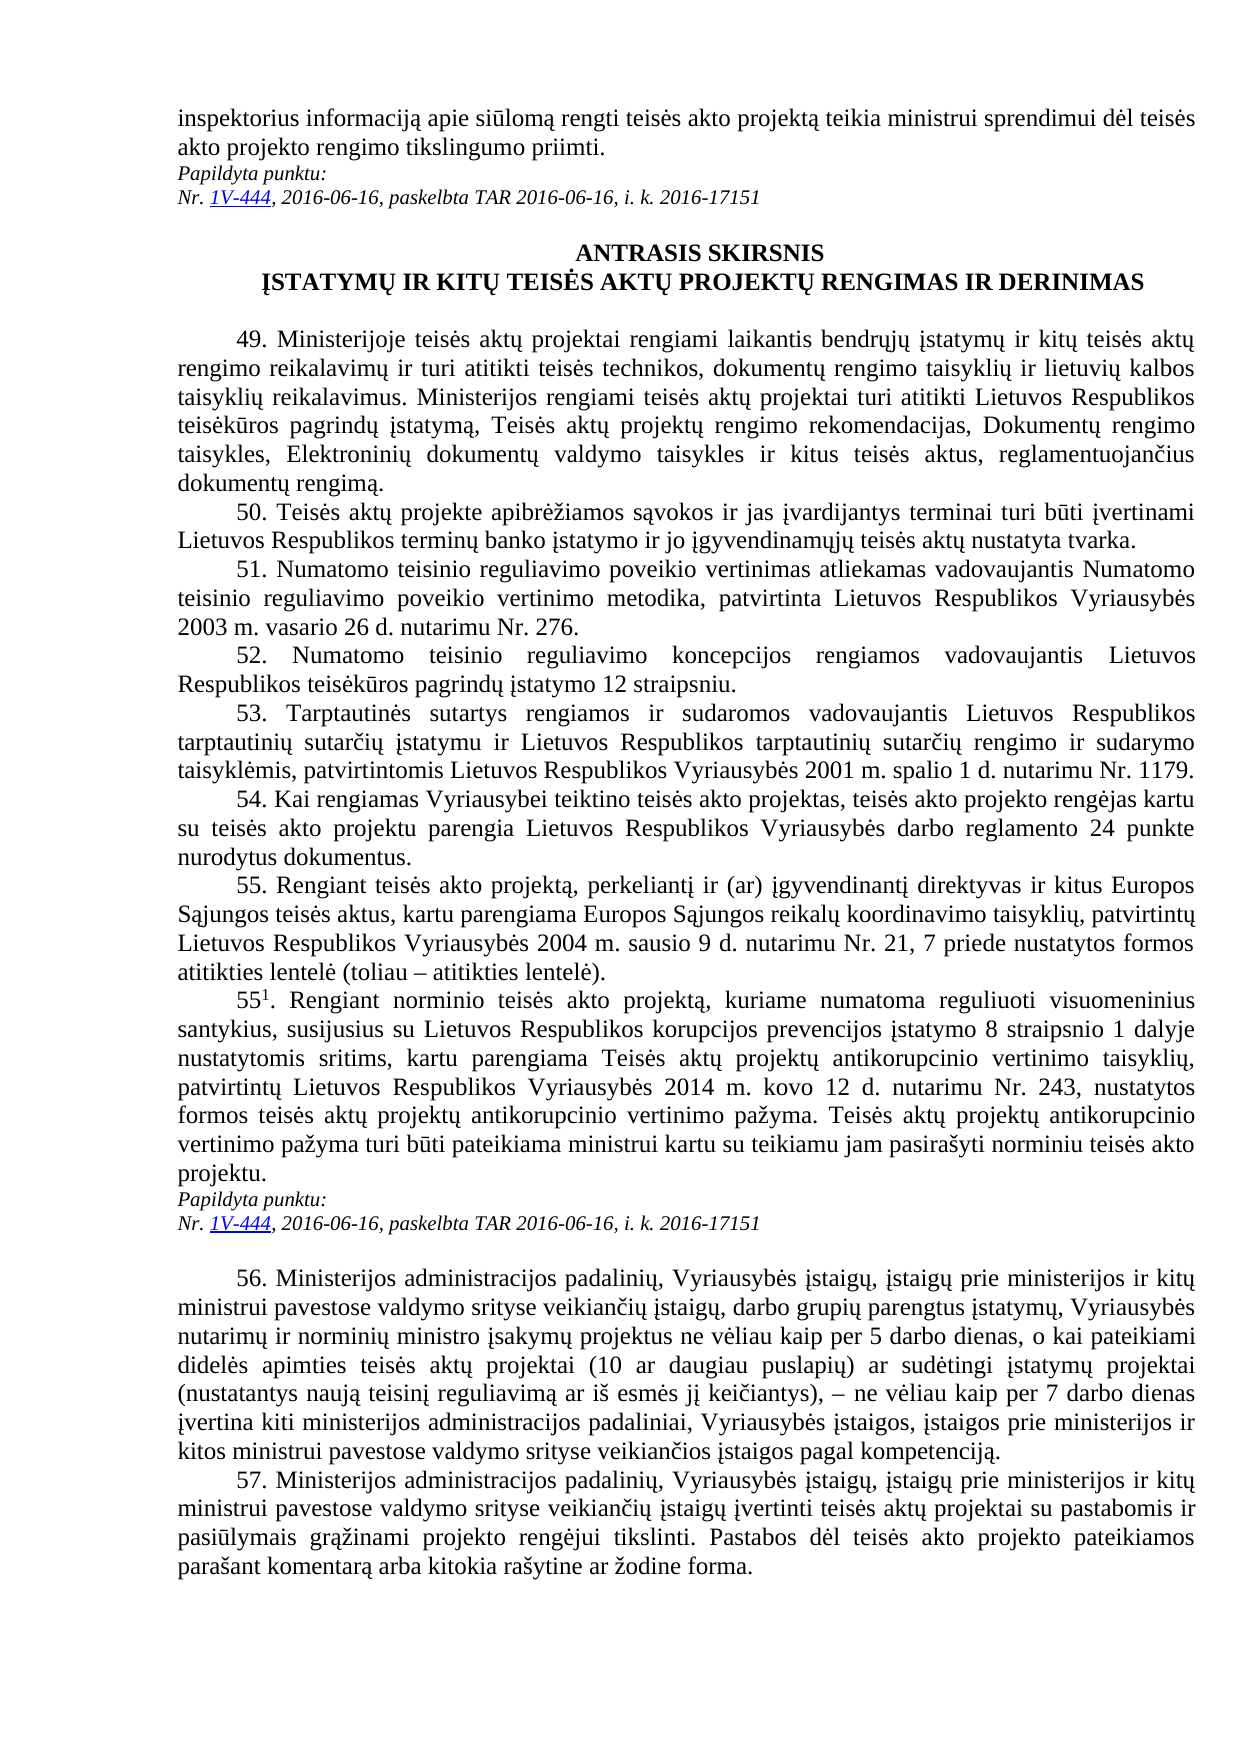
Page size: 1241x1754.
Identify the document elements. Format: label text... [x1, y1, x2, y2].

text ANTRASIS SKIRSNIS [177, 238, 1196, 267]
text 51. Numatomo teisinio reguliavimo poveikio vertinimas atliekamas vadovaujantis Numatomo teisinio reguliavimo poveikio vertinimo metodika, patvirtinta Lietuvos Respublikos Vyriausybės 2003 m. vasario 26 d. nutarimu Nr. 276. [177, 554, 1196, 640]
text 52. Numatomo teisinio reguliavimo koncepcijos rengiamos vadovaujantis Lietuvos Respublikos teisėkūros pagrindų įstatymo 12 straipsniu. [177, 640, 1196, 698]
text 49. Ministerijoje teisės aktų projektai rengiami laikantis bendrųjų įstatymų ir kitų teisės aktų rengimo reikalavimų ir turi atitikti teisės technikos, dokumentų rengimo taisyklių ir lietuvių kalbos taisyklių reikalavimus. Ministerijos rengiami teisės aktų projektai turi atitikti Lietuvos Respublikos teisėkūros pagrindų įstatymą, Teisės aktų projektų rengimo rekomendacijas, Dokumentų rengimo taisykles, Elektroninių dokumentų valdymo taisykles ir kitus teisės aktus, reglamentuojančius dokumentų rengimą. [177, 324, 1196, 497]
text 57. Ministerijos administracijos padalinių, Vyriausybės įstaigų, įstaigų prie ministerijos ir kitų ministrui pavestose valdymo srityse veikiančių įstaigų įvertinti teisės aktų projektai su pastabomis ir pasiūlymais grąžinami projekto rengėjui tikslinti. Pastabos dėl teisės akto projekto pateikiamos parašant komentarą arba kitokia rašytine ar žodine forma. [177, 1465, 1196, 1580]
text Nr. 1V-444, 2016-06-16, paskelbta TAR 2016-06-16, i. k. 2016-17151 [177, 185, 1196, 209]
text 56. Ministerijos administracijos padalinių, Vyriausybės įstaigų, įstaigų prie ministerijos ir kitų ministrui pavestose valdymo srityse veikiančių įstaigų, darbo grupių parengtus įstatymų, Vyriausybės nutarimų ir norminių ministro įsakymų projektus ne vėliau kaip per 5 darbo dienas, o kai pateikiami didelės apimties teisės aktų projektai (10 ar daugiau puslapių) ar sudėtingi įstatymų projektai (nustatantys naują teisinį reguliavimą ar iš esmės jį keičiantys), – ne vėliau kaip per 7 darbo dienas įvertina kiti ministerijos administracijos padaliniai, Vyriausybės įstaigos, įstaigos prie ministerijos ir kitos ministrui pavestose valdymo srityse veikiančios įstaigos pagal kompetenciją. [177, 1263, 1196, 1465]
text inspektorius informaciją apie siūlomą rengti teisės akto projektą teikia ministrui sprendimui dėl teisės akto projekto rengimo tikslingumo priimti. [177, 103, 1196, 161]
text 50. Teisės aktų projekte apibrėžiamos sąvokos ir jas įvardijantys terminai turi būti įvertinami Lietuvos Respublikos terminų banko įstatymo ir jo įgyvendinamųjų teisės aktų nustatyta tvarka. [177, 497, 1196, 554]
text Nr. 1V-444, 2016-06-16, paskelbta TAR 2016-06-16, i. k. 2016-17151 [177, 1211, 1196, 1235]
text Papildyta punktu: [177, 161, 1196, 185]
text 551. Rengiant norminio teisės akto projektą, kuriame numatoma reguliuoti visuomeninius santykius, susijusius su Lietuvos Respublikos korupcijos prevencijos įstatymo 8 straipsnio 1 dalyje nustatytomis sritims, kartu parengiama Teisės aktų projektų antikorupcinio vertinimo taisyklių, patvirtintų Lietuvos Respublikos Vyriausybės 2014 m. kovo 12 d. nutarimu Nr. 243, nustatytos formos teisės aktų projektų antikorupcinio vertinimo pažyma. Teisės aktų projektų antikorupcinio vertinimo pažyma turi būti pateikiama ministrui kartu su teikiamu jam pasirašyti norminiu teisės akto projektu. [177, 985, 1196, 1187]
text Papildyta punktu: [177, 1187, 1196, 1211]
text 55. Rengiant teisės akto projektą, perkeliantį ir (ar) įgyvendinantį direktyvas ir kitus Europos Sąjungos teisės aktus, kartu parengiama Europos Sąjungos reikalų koordinavimo taisyklių, patvirtintų Lietuvos Respublikos Vyriausybės 2004 m. sausio 9 d. nutarimu Nr. 21, 7 priede nustatytos formos atitikties lentelė (toliau – atitikties lentelė). [177, 870, 1196, 985]
text ĮSTATYMŲ IR KITŲ TEISĖS AKTŲ PROJEKTŲ RENGIMAS IR DERINIMAS [177, 267, 1196, 295]
text 54. Kai rengiamas Vyriausybei teiktino teisės akto projektas, teisės akto projekto rengėjas kartu su teisės akto projektu parengia Lietuvos Respublikos Vyriausybės darbo reglamento 24 punkte nurodytus dokumentus. [177, 784, 1196, 870]
text 53. Tarptautinės sutartys rengiamos ir sudaromos vadovaujantis Lietuvos Respublikos tarptautinių sutarčių įstatymu ir Lietuvos Respublikos tarptautinių sutarčių rengimo ir sudarymo taisyklėmis, patvirtintomis Lietuvos Respublikos Vyriausybės 2001 m. spalio 1 d. nutarimu Nr. 1179. [177, 698, 1196, 784]
